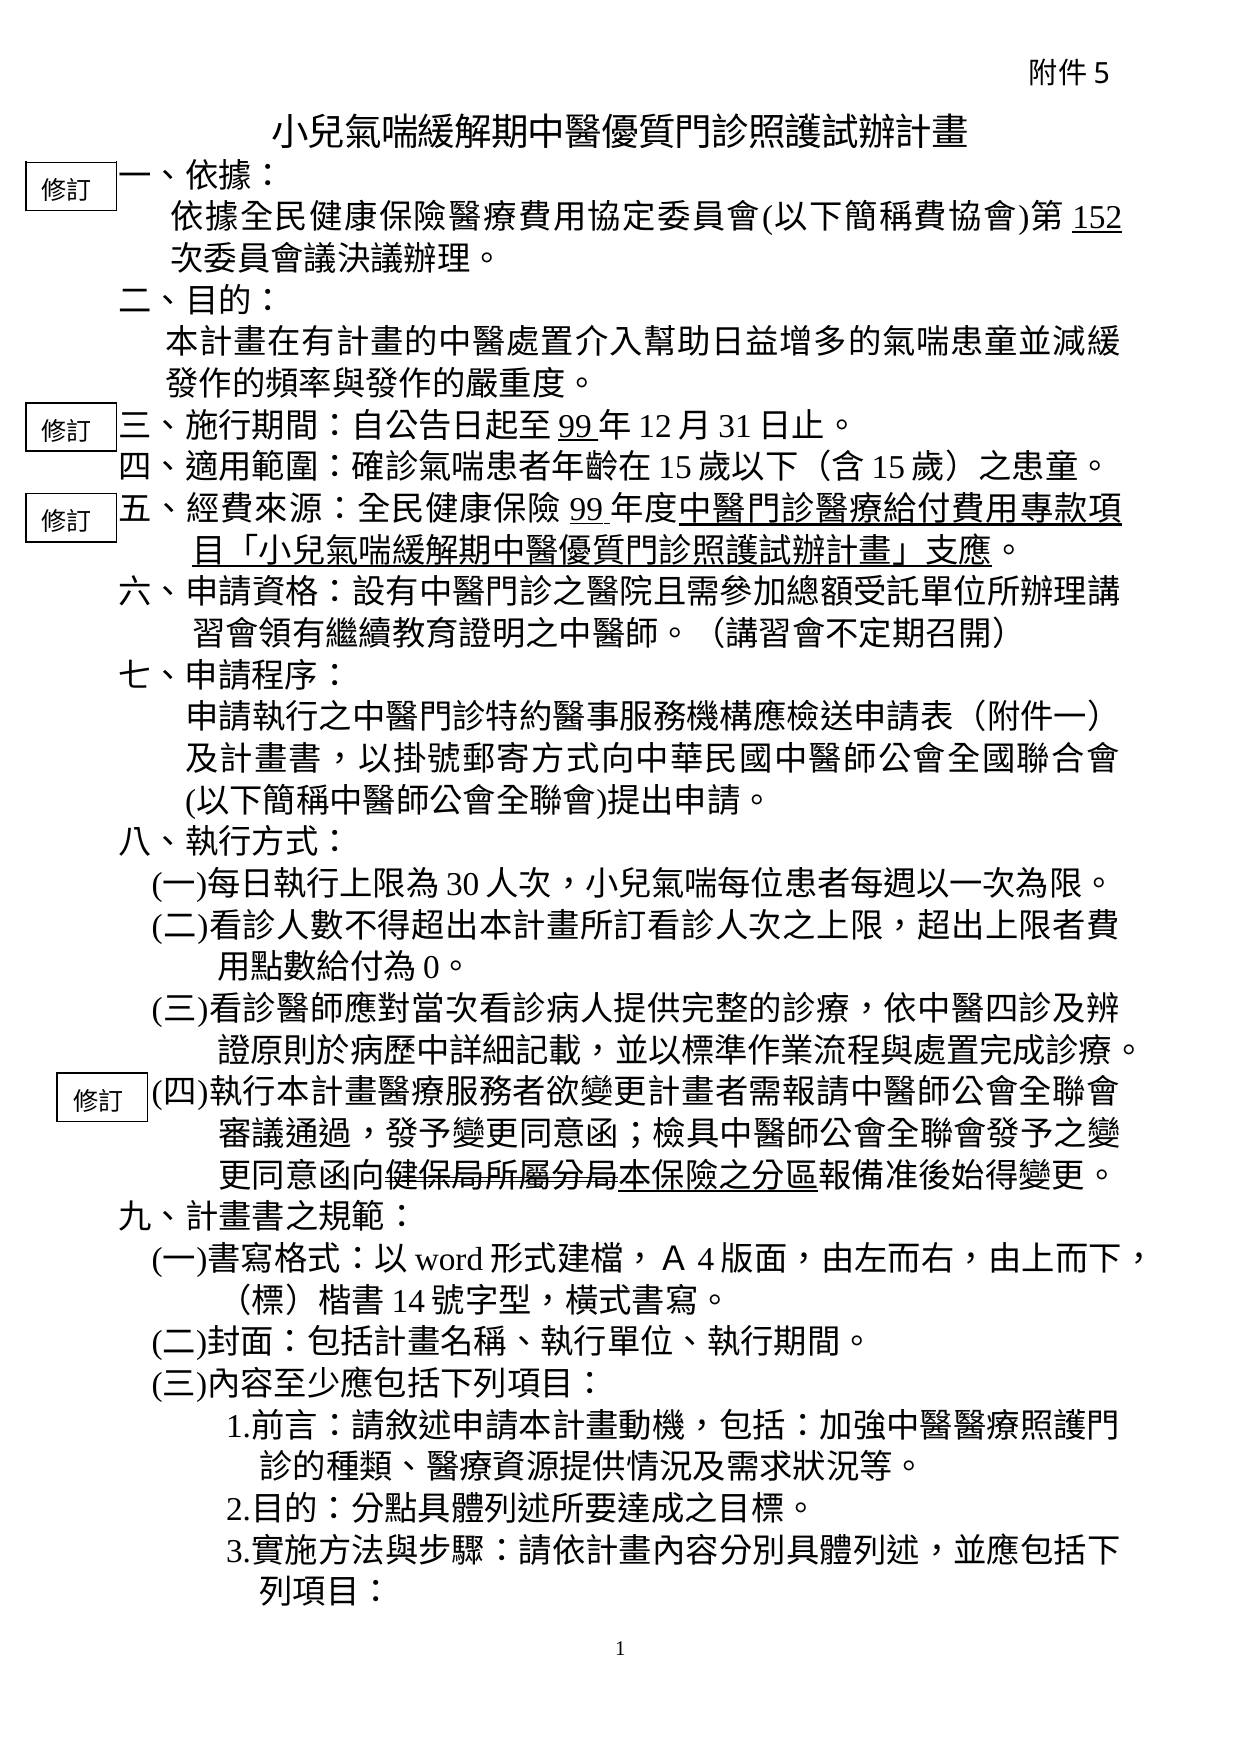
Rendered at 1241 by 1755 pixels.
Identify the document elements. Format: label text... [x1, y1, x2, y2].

text [27, 494, 116, 541]
text 修訂 [73, 1081, 132, 1113]
text [27, 404, 116, 450]
text (三)看診醫師應對當次看診病人提供完整的診療，依中醫四診及辨證原則於病歷中詳細記載，並以標準作業流程與處置完成診療。 [151, 987, 1122, 1071]
text [58, 1074, 147, 1121]
text 小兒氣喘緩解期中醫優質門診照護試辦計畫 [118, 112, 1122, 154]
text 三、施行期間：自公告日起至99年12月31日止。 [118, 404, 1122, 446]
text 五、經費來源：全民健康保險99年度中醫門診醫療給付費用專款項目「小兒氣喘緩解期中醫優質門診照護試辦計畫」支應。 [118, 487, 1122, 571]
text 附件5 [961, 50, 1110, 92]
text 依據全民健康保險醫療費用協定委員會(以下簡稱費協會)第152次委員會議決議辦理。 [170, 196, 1122, 279]
text 修訂 [42, 411, 101, 443]
text 九、計畫書之規範： [118, 1196, 1122, 1237]
text 八、執行方式： [118, 821, 1122, 862]
text (三)內容至少應包括下列項目： [151, 1362, 1122, 1404]
text (一)每日執行上限為30人次，小兒氣喘每位患者每週以一次為限。 [151, 862, 1122, 904]
text [27, 163, 116, 210]
text (一)書寫格式：以word形式建檔，Ａ4版面，由左而右，由上而下，（標）楷書14號字型，橫式書寫。 [151, 1237, 1122, 1321]
text 二、目的： [118, 279, 1122, 321]
text (二)封面：包括計畫名稱、執行單位、執行期間。 [151, 1321, 1122, 1362]
text 四、適用範圍：確診氣喘患者年齡在15歲以下（含15歲）之患童。 [118, 446, 1122, 487]
text 七、申請程序： [118, 654, 1122, 696]
text 申請執行之中醫門診特約醫事服務機構應檢送申請表（附件一）及計畫書，以掛號郵寄方式向中華民國中醫師公會全國聯合會(以下簡稱中醫師公會全聯會)提出申請。 [118, 696, 1122, 821]
text 1.前言：請敘述申請本計畫動機，包括：加強中醫醫療照護門診的種類、醫療資源提供情況及需求狀況等。 [226, 1404, 1122, 1487]
text 2.目的：分點具體列述所要達成之目標。 [226, 1487, 1122, 1529]
text 本計畫在有計畫的中醫處置介入幫助日益增多的氣喘患童並減緩發作的頻率與發作的嚴重度。 [165, 321, 1122, 404]
text 修訂 [42, 170, 101, 202]
text (四)執行本計畫醫療服務者欲變更計畫者需報請中醫師公會全聯會審議通過，發予變更同意函；檢具中醫師公會全聯會發予之變更同意函向健保局所屬分局本保險之分區報備准後始得變更。 [151, 1071, 1122, 1196]
text (二)看診人數不得超出本計畫所訂看診人次之上限，超出上限者費用點數給付為0。 [151, 904, 1122, 987]
text 六、申請資格：設有中醫門診之醫院且需參加總額受託單位所辦理講習會領有繼續教育證明之中醫師。（講習會不定期召開） [118, 571, 1122, 654]
text [946, 43, 1125, 111]
text 修訂 [42, 502, 101, 533]
text 3.實施方法與步驟：請依計畫內容分別具體列述，並應包括下列項目： [226, 1529, 1122, 1612]
text 一、依據： [118, 154, 1122, 196]
